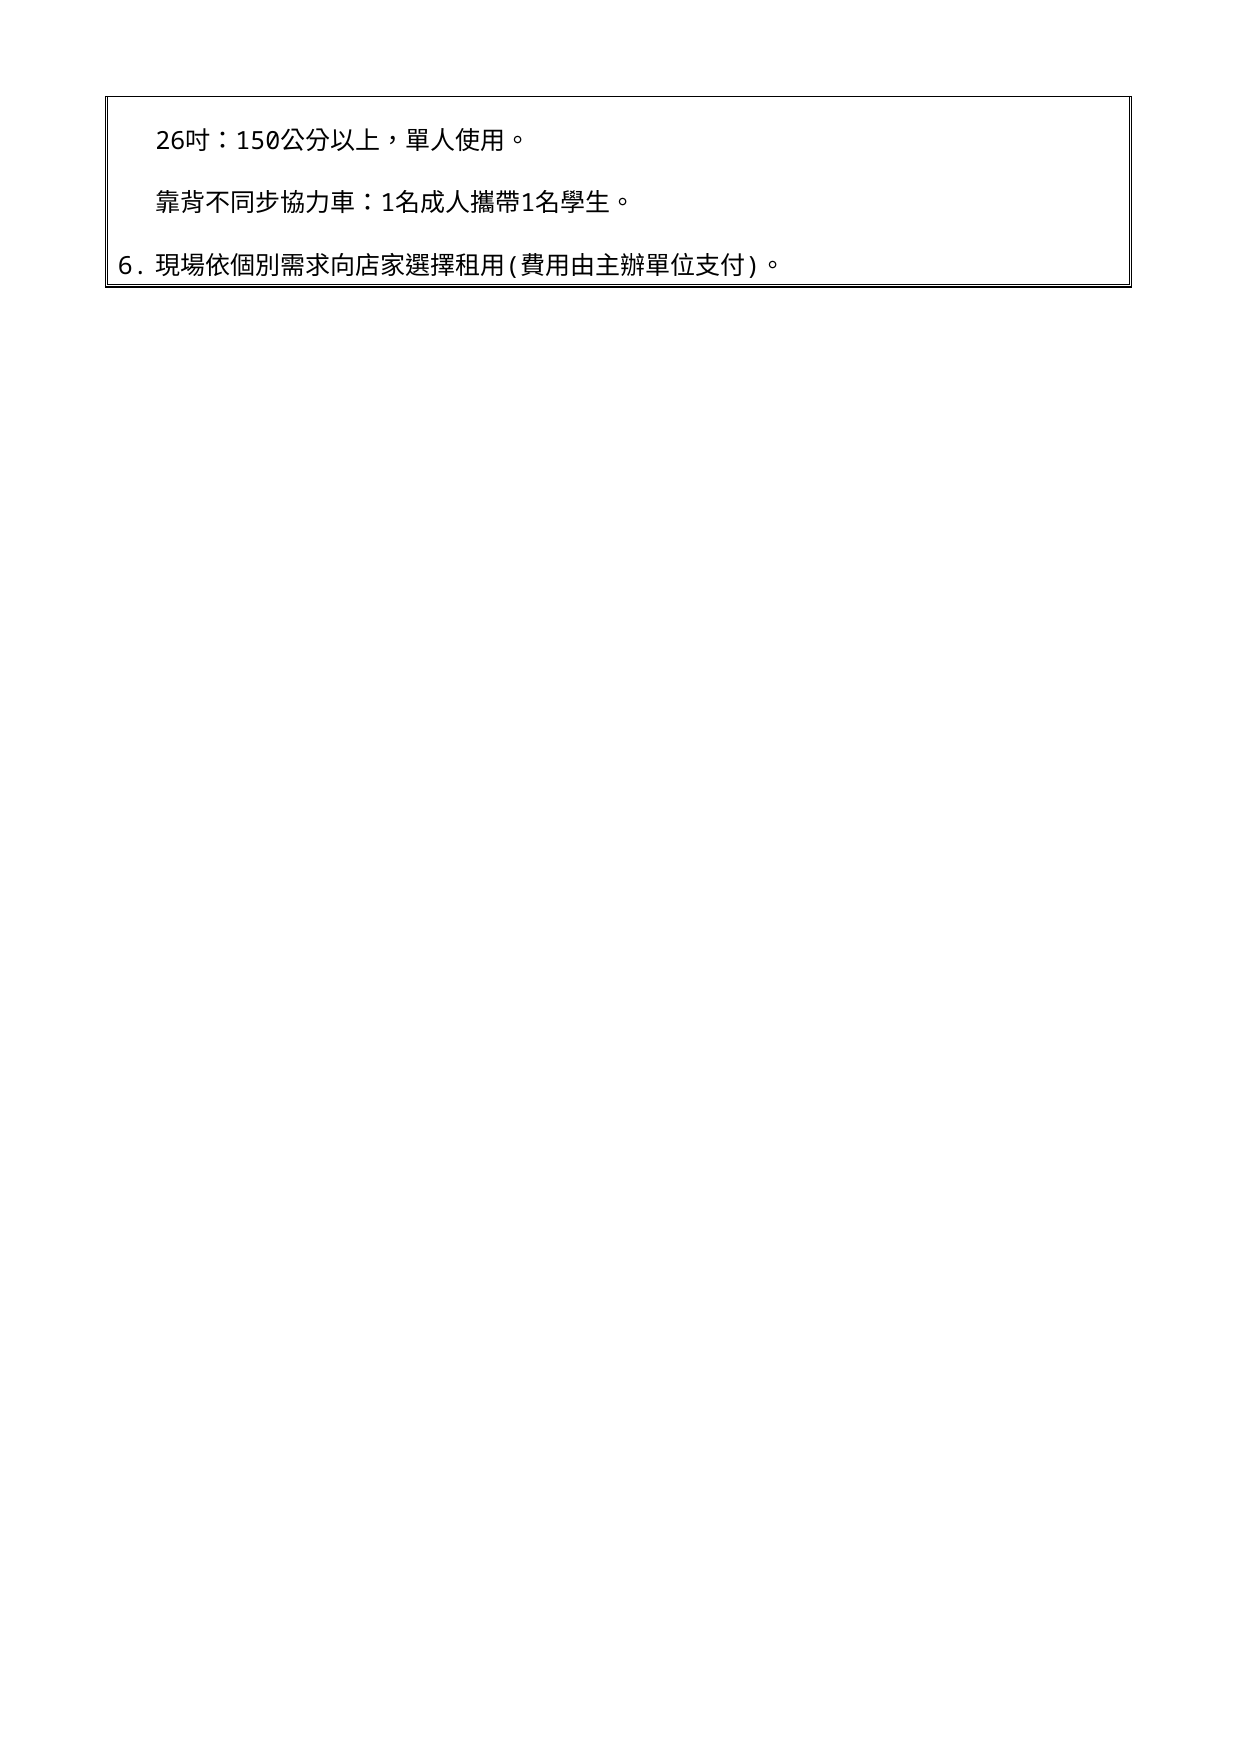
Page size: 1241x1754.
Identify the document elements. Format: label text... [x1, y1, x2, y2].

table_cell 26吋：150公分以上，單人使用。 靠背不同步協力車：1名成人攜帶1名學生。 現場依個別需求向店家選擇租用(費用由主辦單位支付)。 [108, 97, 1129, 284]
